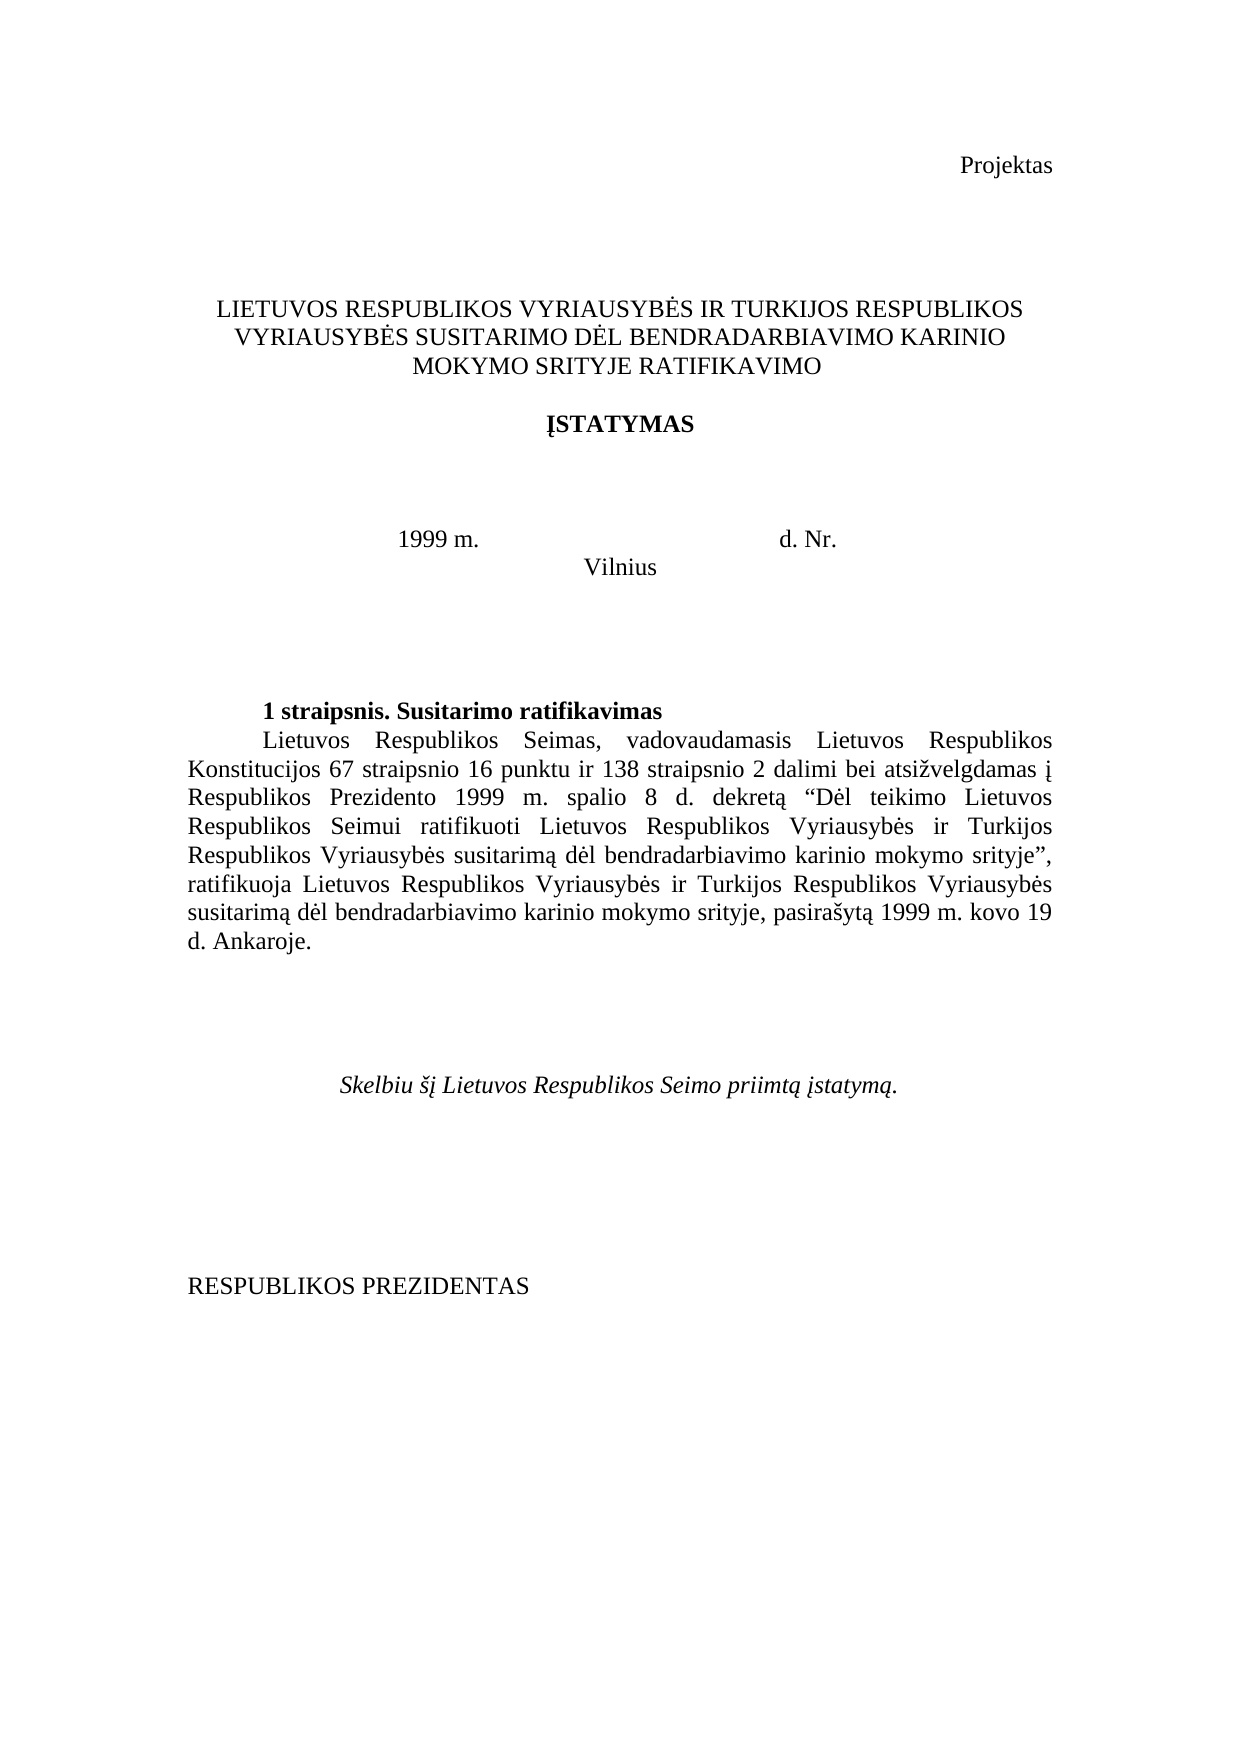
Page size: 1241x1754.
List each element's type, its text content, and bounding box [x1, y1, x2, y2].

text Projektas [187, 150, 1053, 179]
text Lietuvos Respublikos Seimas, vadovaudamasis Lietuvos Respublikos Konstitucijos 67 straipsnio 16 punktu ir 138 straipsnio 2 dalimi bei atsižvelgdamas į Respublikos Prezidento 1999 m. spalio 8 d. dekretą “Dėl teikimo Lietuvos Respublikos Seimui ratifikuoti Lietuvos Respublikos Vyriausybės ir Turkijos Respublikos Vyriausybės susitarimą dėl bendradarbiavimo karinio mokymo srityje”, ratifikuoja Lietuvos Respublikos Vyriausybės ir Turkijos Respublikos Vyriausybės susitarimą dėl bendradarbiavimo karinio mokymo srityje, pasirašytą 1999 m. kovo 19 d. Ankaroje. [187, 725, 1053, 955]
text Skelbiu šį Lietuvos Respublikos Seimo priimtą įstatymą. [187, 1070, 1053, 1099]
text LIETUVOS RESPUBLIKOS VYRIAUSYBĖS IR TURKIJOS RESPUBLIKOS VYRIAUSYBĖS SUSITARIMO DĖL BENDRADARBIAVIMO KARINIO MOKYMO SRITYJE RATIFIKAVIMO [187, 294, 1053, 380]
text Vilnius [187, 552, 1053, 581]
text RESPUBLIKOS PREZIDENTAS [187, 1271, 1053, 1300]
text 1 straipsnis. Susitarimo ratifikavimas [187, 696, 1053, 725]
text 1999 m. d. Nr. [187, 524, 1053, 552]
text ĮSTATYMAS [187, 409, 1053, 437]
